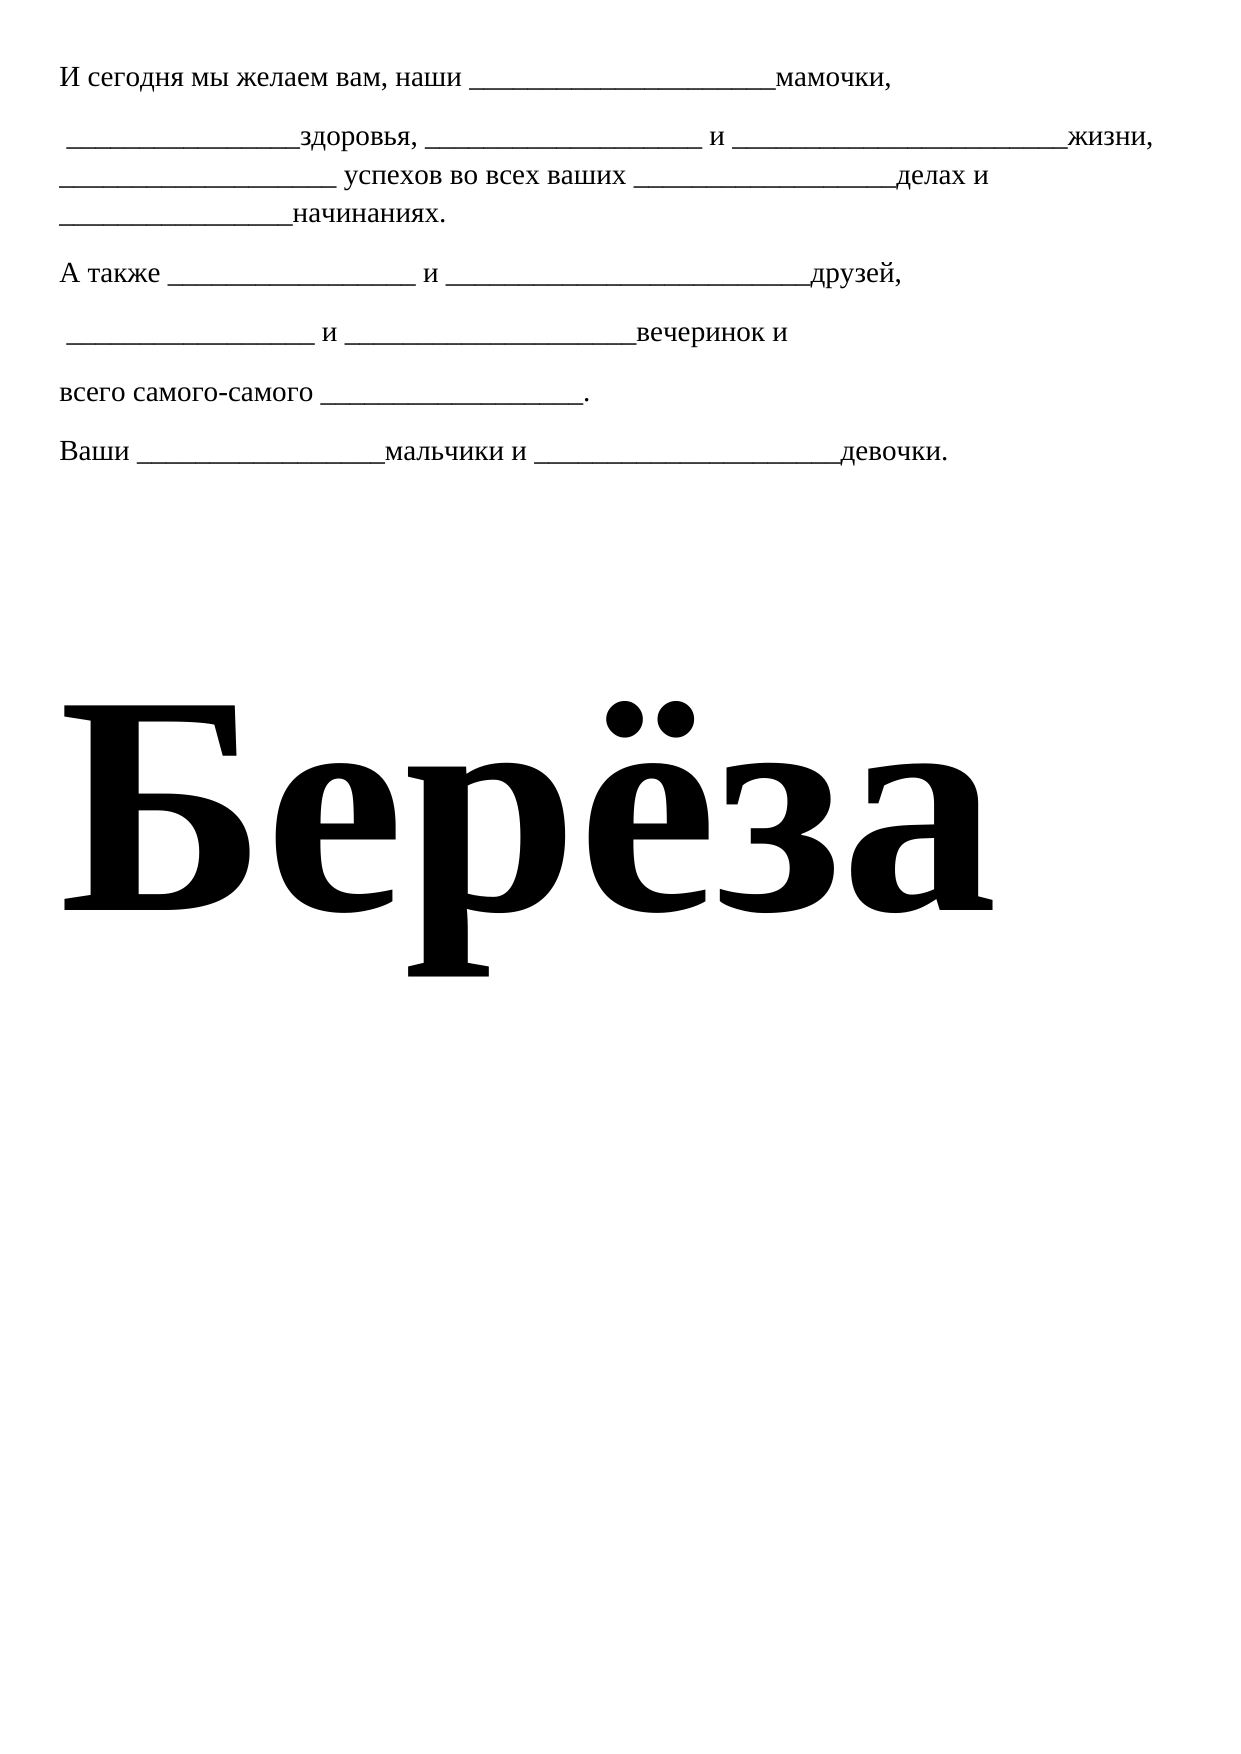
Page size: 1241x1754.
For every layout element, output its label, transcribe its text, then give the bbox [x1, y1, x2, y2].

text всего самого-самого __________________. [59, 374, 1181, 407]
text А также _________________ и _________________________друзей, [59, 255, 1181, 288]
text _________________ и ____________________вечеринок и [59, 314, 1181, 348]
text И сегодня мы желаем вам, наши _____________________мамочки, [59, 59, 1181, 93]
text ________________здоровья, ___________________ и _______________________жизни, ___________________ успехов во всех ваших __________________делах и ________________начинаниях. [59, 118, 1181, 229]
text Ваши _________________мальчики и _____________________девочки. [59, 433, 1181, 467]
text Берёза [59, 619, 1181, 978]
